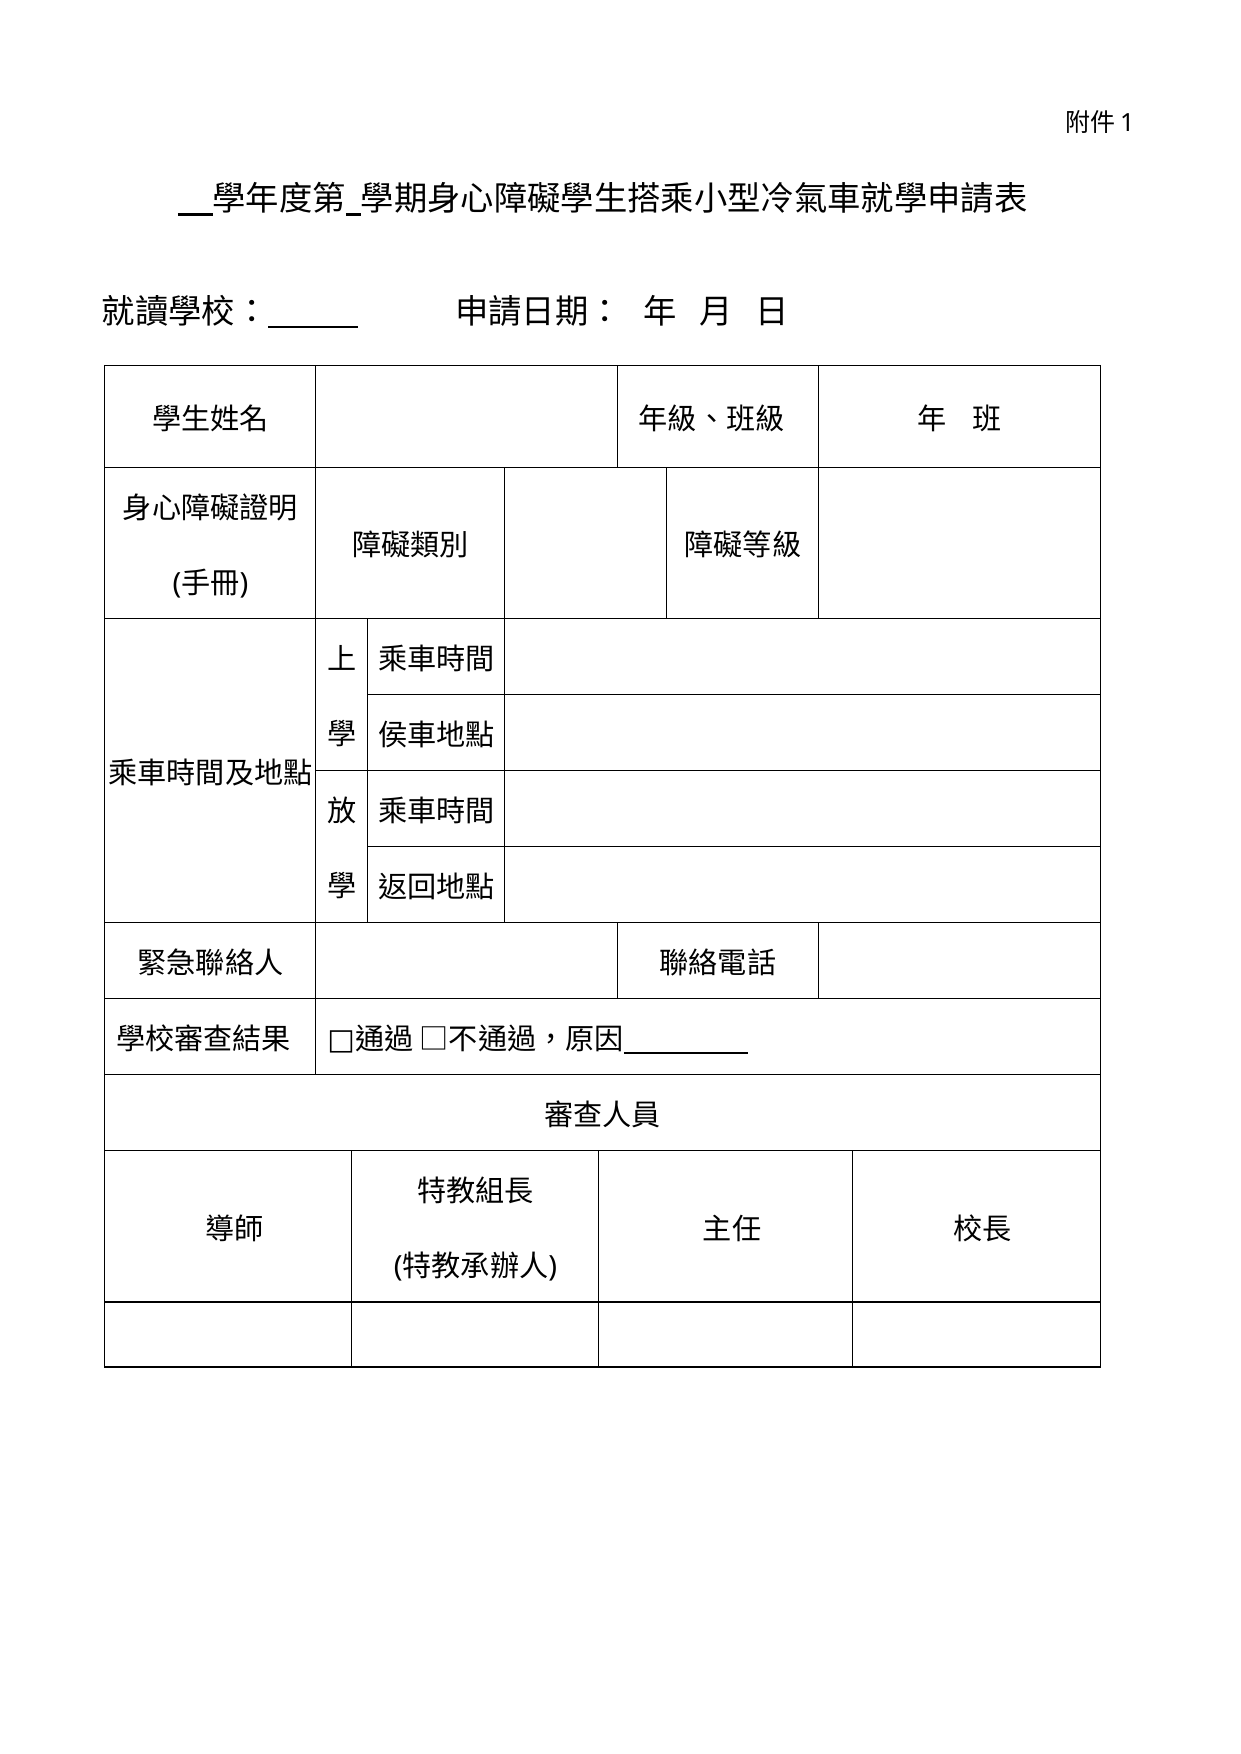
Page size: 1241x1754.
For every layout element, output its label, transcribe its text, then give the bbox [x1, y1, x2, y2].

table_cell [599, 1303, 852, 1366]
table_cell 障礙類別 [316, 468, 504, 618]
table_cell 導師 [105, 1151, 351, 1301]
table_cell [505, 468, 666, 618]
table_cell [105, 1303, 351, 1366]
table_header 學生姓名 [105, 366, 315, 467]
table_cell [352, 1303, 598, 1366]
table_cell [316, 923, 617, 998]
table_cell [505, 619, 1100, 694]
table_cell 審查人員 [105, 1075, 1100, 1150]
table_cell 學校審查結果 [105, 999, 315, 1074]
table_cell 障礙等級 [667, 468, 818, 618]
table_cell 侯車地點 [368, 695, 504, 770]
table_cell □通過 □不通過，原因 [316, 999, 1100, 1074]
table_cell [505, 847, 1100, 922]
table_header 年級、班級 [618, 366, 818, 467]
table_cell 特教組長 (特教承辦人) [352, 1151, 598, 1301]
table_cell 校長 [853, 1151, 1100, 1301]
table_cell 緊急聯絡人 [105, 923, 315, 998]
table_cell [505, 695, 1100, 770]
table_header 年 班 [819, 366, 1100, 467]
text 就讀學校： 申請日期： 年 月 日 [101, 271, 1134, 346]
table_cell 聯絡電話 [618, 923, 818, 998]
table_cell [819, 923, 1100, 998]
table_cell 主任 [599, 1151, 852, 1301]
table_cell 乘車時間及地點 [105, 619, 315, 922]
table_cell [853, 1303, 1100, 1366]
table_header [316, 366, 617, 467]
table_cell 上學 [316, 619, 367, 770]
table_cell [819, 468, 1100, 618]
table_cell 放學 [316, 771, 367, 922]
table_cell 身心障礙證明(手冊) [105, 468, 315, 618]
text 學年度第 學期身心障礙學生搭乘小型冷氣車就學申請表 [71, 158, 1134, 233]
table_cell 乘車時間 [368, 619, 504, 694]
table_cell 返回地點 [368, 847, 504, 922]
text 附件1 [71, 102, 1134, 140]
table_cell [505, 771, 1100, 846]
table_cell 乘車時間 [368, 771, 504, 846]
